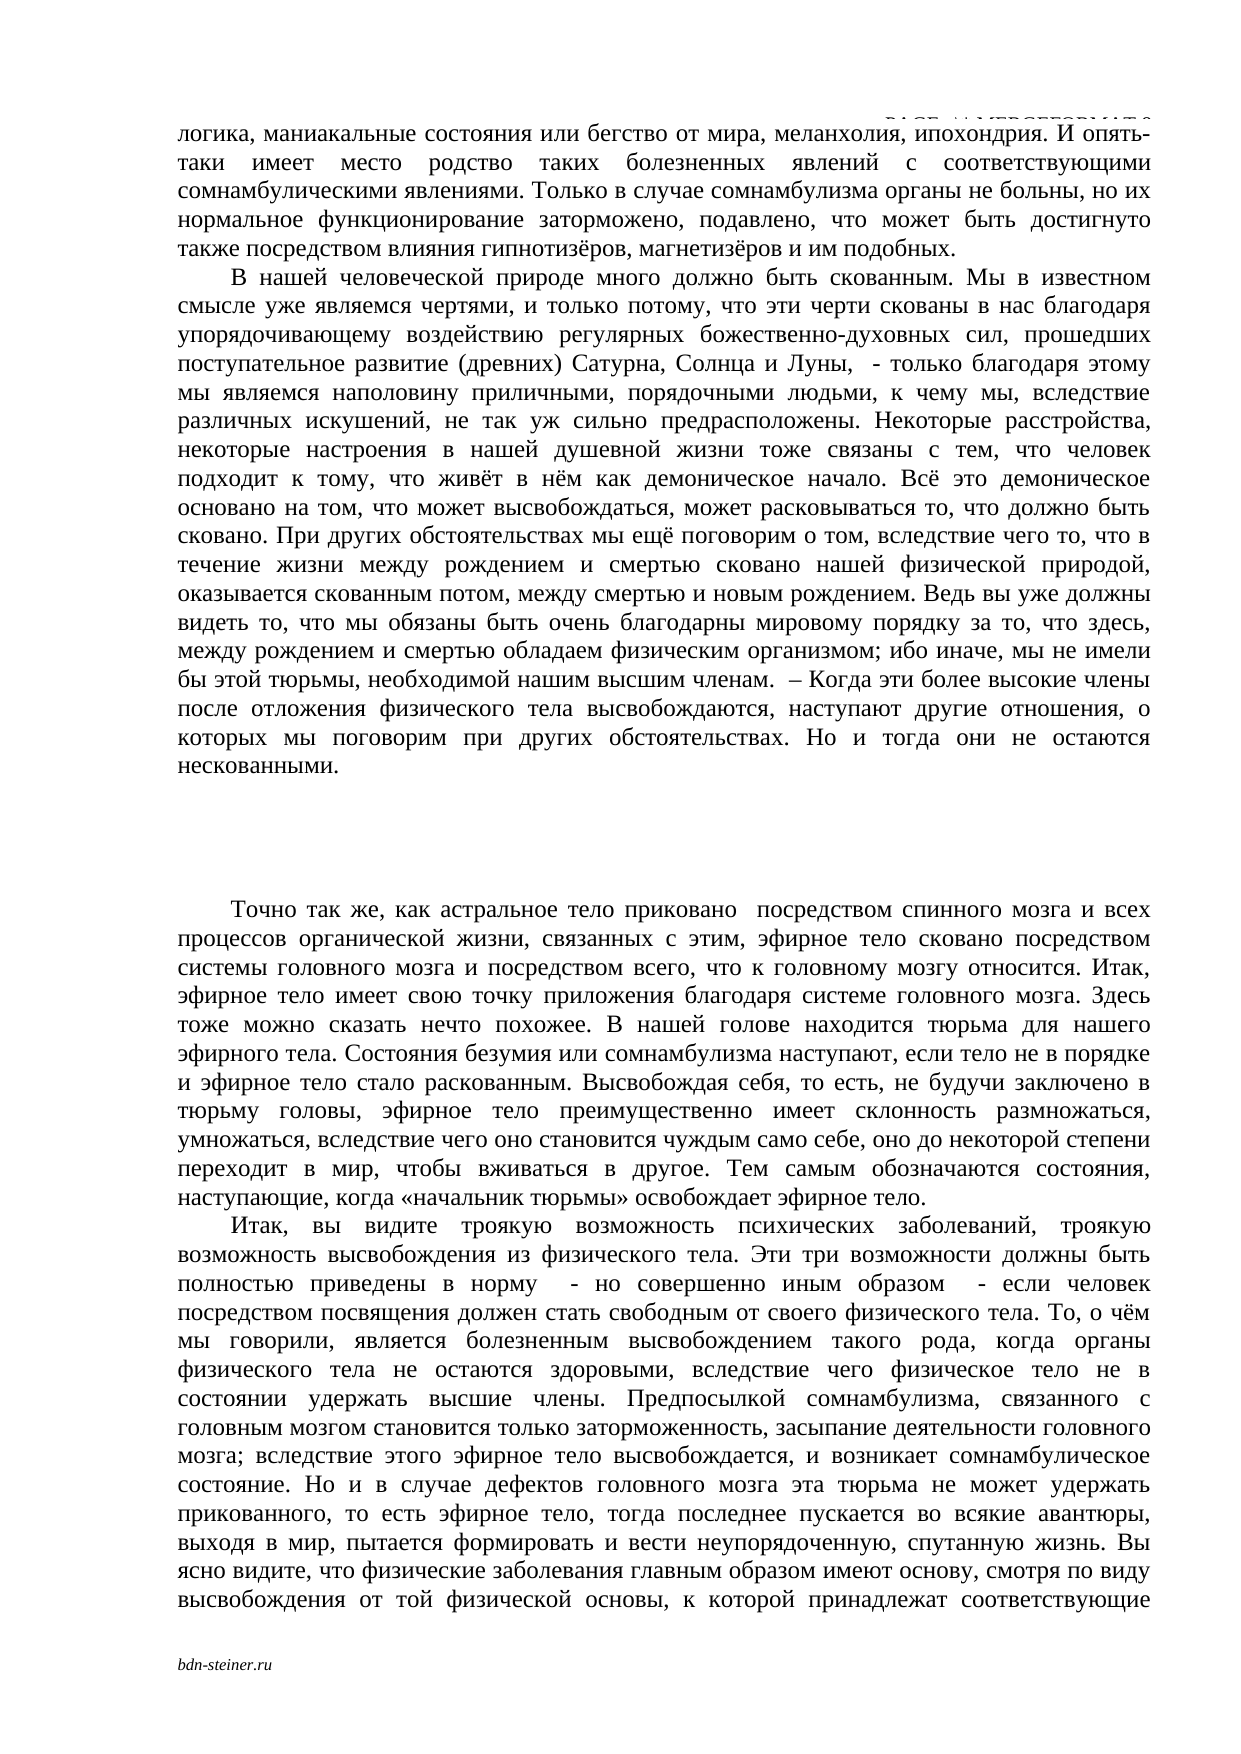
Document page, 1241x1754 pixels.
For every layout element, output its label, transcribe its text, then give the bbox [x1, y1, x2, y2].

text В нашей человеческой природе много должно быть скованным. Мы в известном смысле уже являемся чертями, и только потому, что эти черти скованы в нас благодаря упорядочивающему воздействию регулярных божественно-духовных сил, прошедших поступательное развитие (древних) Сатурна, Солнца и Луны, - только благодаря этому мы являемся наполовину приличными, порядочными людьми, к чему мы, вследствие различных искушений, не так уж сильно предрасположены. Некоторые расстройства, некоторые настроения в нашей душевной жизни тоже связаны с тем, что человек подходит к тому, что живёт в нём как демоническое начало. Всё это демоническое основано на том, что может высвобождаться, может расковываться то, что должно быть сковано. При других обстоятельствах мы ещё поговорим о том, вследствие чего то, что в течение жизни между рождением и смертью сковано нашей физической природой, оказывается скованным потом, между смертью и новым рождением. Ведь вы уже должны видеть то, что мы обязаны быть очень благодарны мировому порядку за то, что здесь, между рождением и смертью обладаем физическим организмом; ибо иначе, мы не имели бы этой тюрьмы, необходимой нашим высшим членам. – Когда эти более высокие члены после отложения физического тела высвобождаются, наступают другие отношения, о которых мы поговорим при других обстоятельствах. Но и тогда они не остаются нескованными. [177, 262, 1152, 779]
text Точно так же, как астральное тело приковано посредством спинного мозга и всех процессов органической жизни, связанных с этим, эфирное тело сковано посредством системы головного мозга и посредством всего, что к головному мозгу относится. Итак, эфирное тело имеет свою точку приложения благодаря системе головного мозга. Здесь тоже можно сказать нечто похожее. В нашей голове находится тюрьма для нашего эфирного тела. Состояния безумия или сомнамбулизма наступают, если тело не в порядке и эфирное тело стало раскованным. Высвобождая себя, то есть, не будучи заключено в тюрьму головы, эфирное тело преимущественно имеет склонность размножаться, умножаться, вследствие чего оно становится чуждым само себе, оно до некоторой степени переходит в мир, чтобы вживаться в другое. Тем самым обозначаются состояния, наступающие, когда «начальник тюрьмы» освобождает эфирное тело. [177, 894, 1152, 1211]
text Когда расковано «я», то, как я говорил, развиваются такие свойства, как тайное коварство, лукавство, притворство, обман, стремление выставить себя в лучшем свете, а всё другое оставить в тени, то есть самовозвеличивание и умаление других, и так далее. Если же расковано астральное тело, то развивается скачка идей, непоследовательная логика, маниакальные состояния или бегство от мира, меланхолия, ипохондрия. И опять-таки имеет место родство таких болезненных явлений с соответствующими сомнамбулическими явлениями. Только в случае сомнамбулизма органы не больны, но их нормальное функционирование заторможено, подавлено, что может быть достигнуто также посредством влияния гипнотизёров, магнетизёров и им подобных. [177, 118, 1152, 262]
text Итак, вы видите троякую возможность психических заболеваний, троякую возможность высвобождения из физического тела. Эти три возможности должны быть полностью приведены в норму - но совершенно иным образом - если человек посредством посвящения должен стать свободным от своего физического тела. То, о чём мы говорили, является болезненным высвобождением такого рода, когда органы физического тела не остаются здоровыми, вследствие чего физическое тело не в состоянии удержать высшие члены. Предпосылкой сомнамбулизма, связанного с головным мозгом становится только заторможенность, засыпание деятельности головного мозга; вследствие этого эфирное тело высвобождается, и возникает сомнамбулическое состояние. Но и в случае дефектов головного мозга эта тюрьма не может удержать прикованного, то есть эфирное тело, тогда последнее пускается во всякие авантюры, выходя в мир, пытается формировать и вести неупорядоченную, спутанную жизнь. Вы ясно видите, что физические заболевания главным образом имеют основу, смотря по виду высвобождения от той физической основы, к которой принадлежат соответствующие высшие члены человека в жизни между рождением и смертью. [177, 1211, 1152, 1613]
